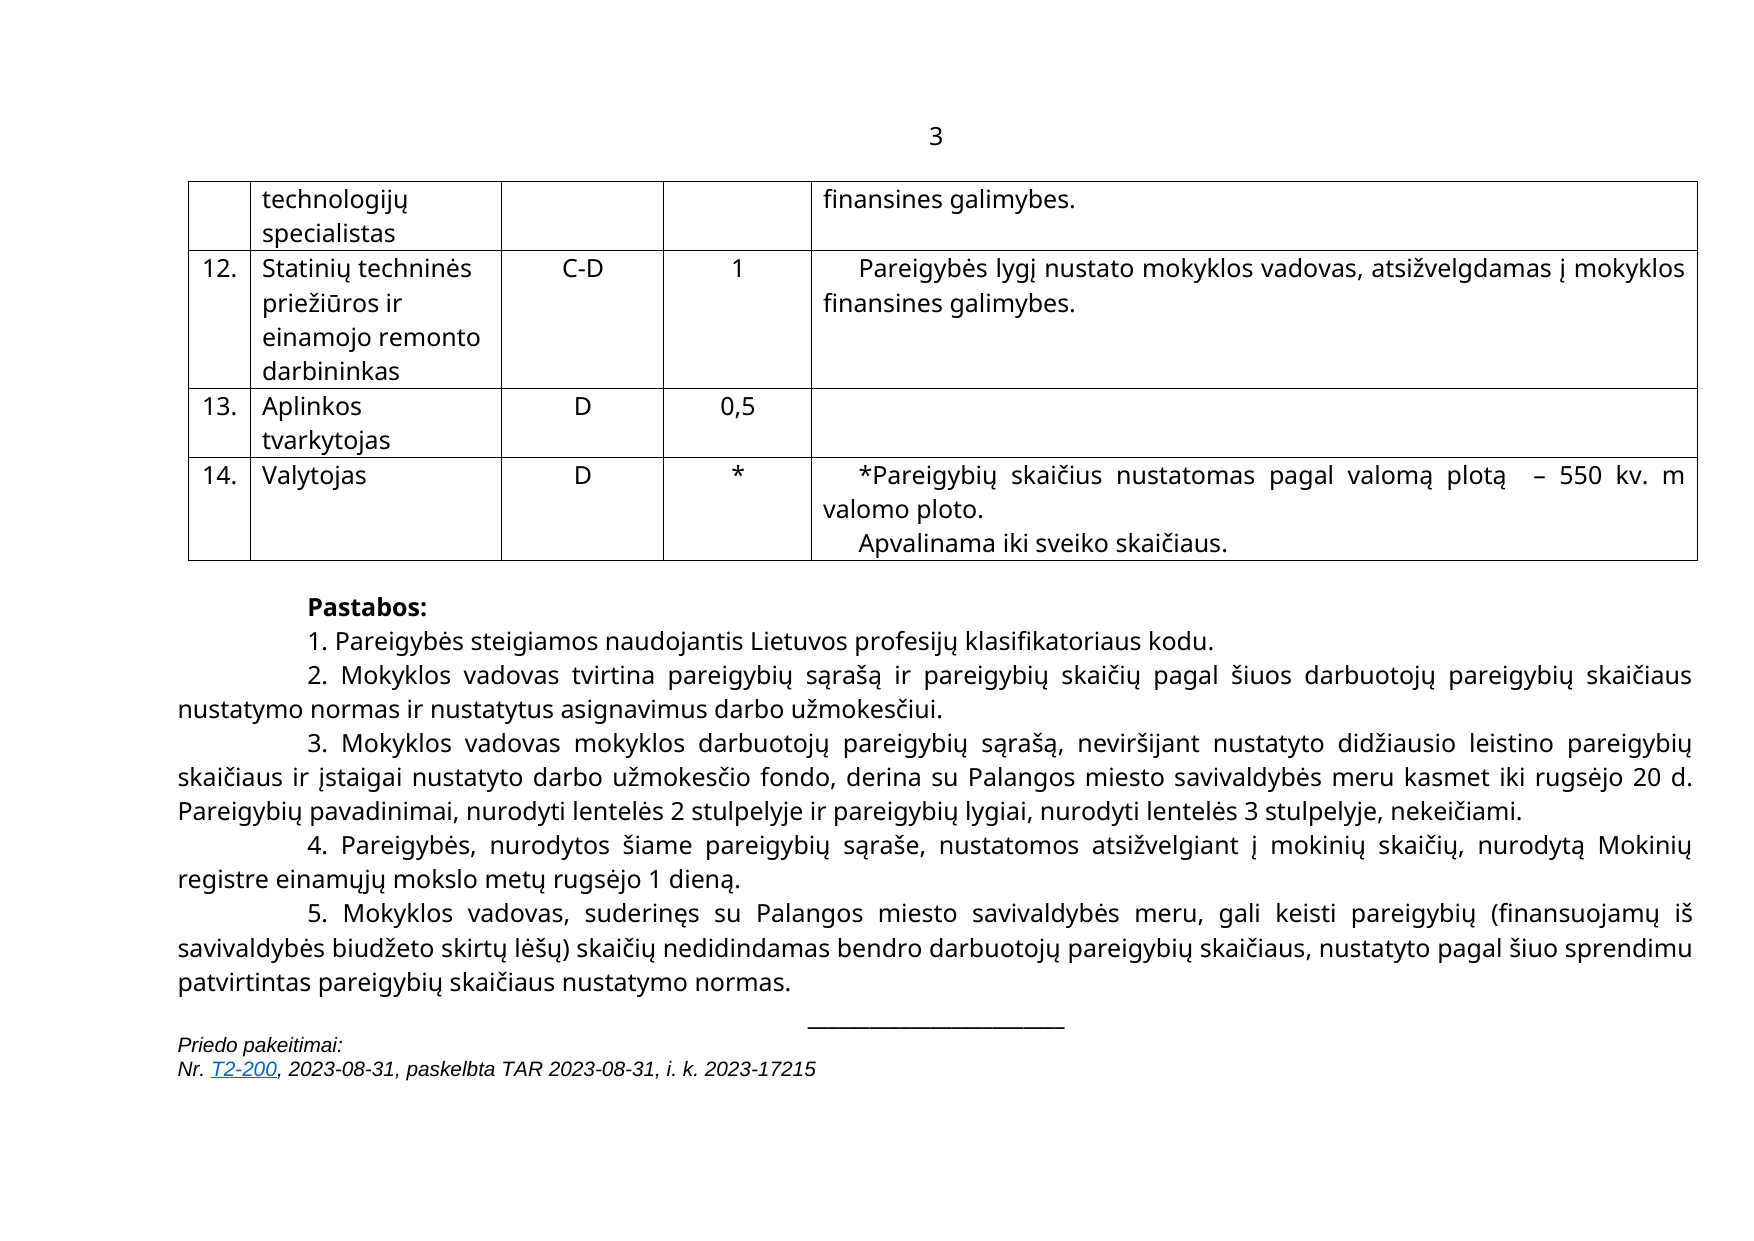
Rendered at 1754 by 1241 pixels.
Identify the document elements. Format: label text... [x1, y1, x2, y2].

table_cell *Pareigybių skaičius nustatomas pagal valomą plotą – 550 kv. m valomo ploto. Apvalinama iki sveiko skaičiaus. [812, 458, 1697, 560]
table_cell 1 [664, 251, 811, 387]
table_cell 13. [189, 389, 250, 457]
table_cell D [502, 389, 663, 457]
table_cell * [664, 458, 811, 560]
text _________________________ [177, 998, 1695, 1032]
table_cell C-D [502, 251, 663, 387]
text Priedo pakeitimai: [177, 1032, 1695, 1056]
table_cell Statinių techninės priežiūros ir einamojo remonto darbininkas [251, 251, 501, 387]
table_cell Valytojas [251, 458, 501, 560]
text 4. Pareigybės, nurodytos šiame pareigybių sąraše, nustatomos atsižvelgiant į mokinių skaičių, nurodytą Mokinių registre einamųjų mokslo metų rugsėjo 1 dieną. [177, 828, 1695, 896]
table_cell Aplinkos tvarkytojas [251, 389, 501, 457]
table_cell Pareigybės lygį nustato mokyklos vadovas, atsižvelgdamas į mokyklos finansines galimybes. [812, 251, 1697, 387]
text Nr. T2-200, 2023-08-31, paskelbta TAR 2023-08-31, i. k. 2023-17215 [177, 1056, 1695, 1080]
table_cell 12. [189, 251, 250, 387]
text 5. Mokyklos vadovas, suderinęs su Palangos miesto savivaldybės meru, gali keisti pareigybių (finansuojamų iš savivaldybės biudžeto skirtų lėšų) skaičių nedidindamas bendro darbuotojų pareigybių skaičiaus, nustatyto pagal šiuo sprendimu patvirtintas pareigybių skaičiaus nustatymo normas. [177, 896, 1695, 998]
table_cell D [502, 458, 663, 560]
table_cell [664, 182, 811, 250]
table_cell technologijų specialistas [251, 182, 501, 250]
text 1. Pareigybės steigiamos naudojantis Lietuvos profesijų klasifikatoriaus kodu. [177, 624, 1695, 658]
text 2. Mokyklos vadovas tvirtina pareigybių sąrašą ir pareigybių skaičių pagal šiuos darbuotojų pareigybių skaičiaus nustatymo normas ir nustatytus asignavimus darbo užmokesčiui. [177, 658, 1695, 726]
table_cell finansines galimybes. [812, 182, 1697, 250]
table_cell [812, 389, 1697, 457]
text 3. Mokyklos vadovas mokyklos darbuotojų pareigybių sąrašą, neviršijant nustatyto didžiausio leistino pareigybių skaičiaus ir įstaigai nustatyto darbo užmokesčio fondo, derina su Palangos miesto savivaldybės meru kasmet iki rugsėjo 20 d. Pareigybių pavadinimai, nurodyti lentelės 2 stulpelyje ir pareigybių lygiai, nurodyti lentelės 3 stulpelyje, nekeičiami. [177, 726, 1695, 828]
table_cell 14. [189, 458, 250, 560]
table_cell 0,5 [664, 389, 811, 457]
table_cell [502, 182, 663, 250]
text Pastabos: [177, 589, 1695, 624]
table_cell [189, 182, 250, 250]
